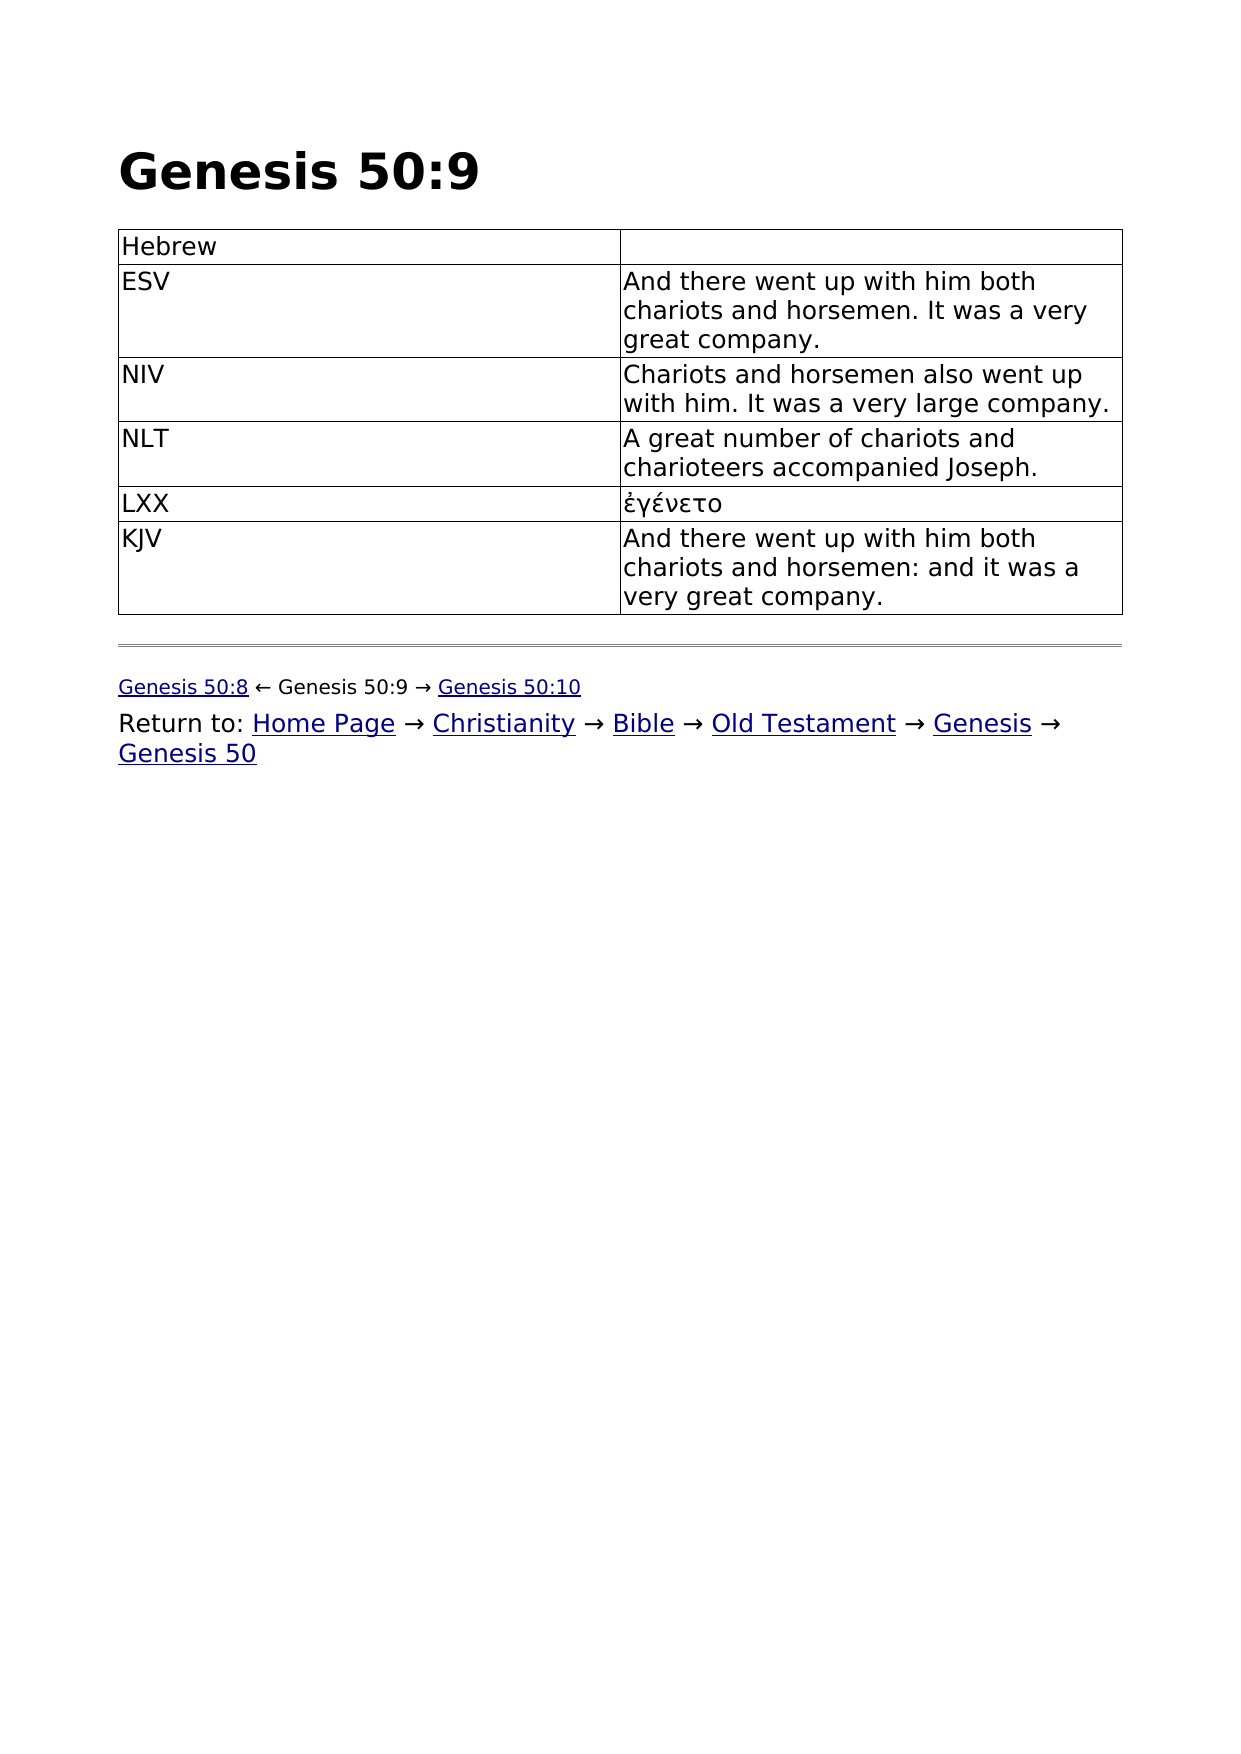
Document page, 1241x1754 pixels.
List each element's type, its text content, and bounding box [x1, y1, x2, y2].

table_cell And there went up with him both chariots and horsemen: and it was a very great company. [621, 522, 1122, 614]
text Genesis 50:8 ← Genesis 50:9 → Genesis 50:10 [118, 676, 1122, 709]
table_header Hebrew [119, 230, 620, 264]
subtitle Genesis 50:9 [118, 143, 1122, 201]
table_cell NIV [119, 358, 620, 421]
table_cell NLT [119, 422, 620, 486]
table_cell Chariots and horsemen also went up with him. It was a very large company. [621, 358, 1122, 421]
table_cell A great number of chariots and charioteers accompanied Joseph. [621, 422, 1122, 486]
table_cell ESV [119, 265, 620, 357]
table_cell And there went up with him both chariots and horsemen. It was a very great company. [621, 265, 1122, 357]
table_header [621, 230, 1122, 264]
table_cell KJV [119, 522, 620, 614]
text Return to: Home Page → Christianity → Bible → Old Testament → Genesis → Genesis 50 [118, 709, 1122, 768]
table_cell ἐγένετο [621, 487, 1122, 521]
table_cell LXX [119, 487, 620, 521]
